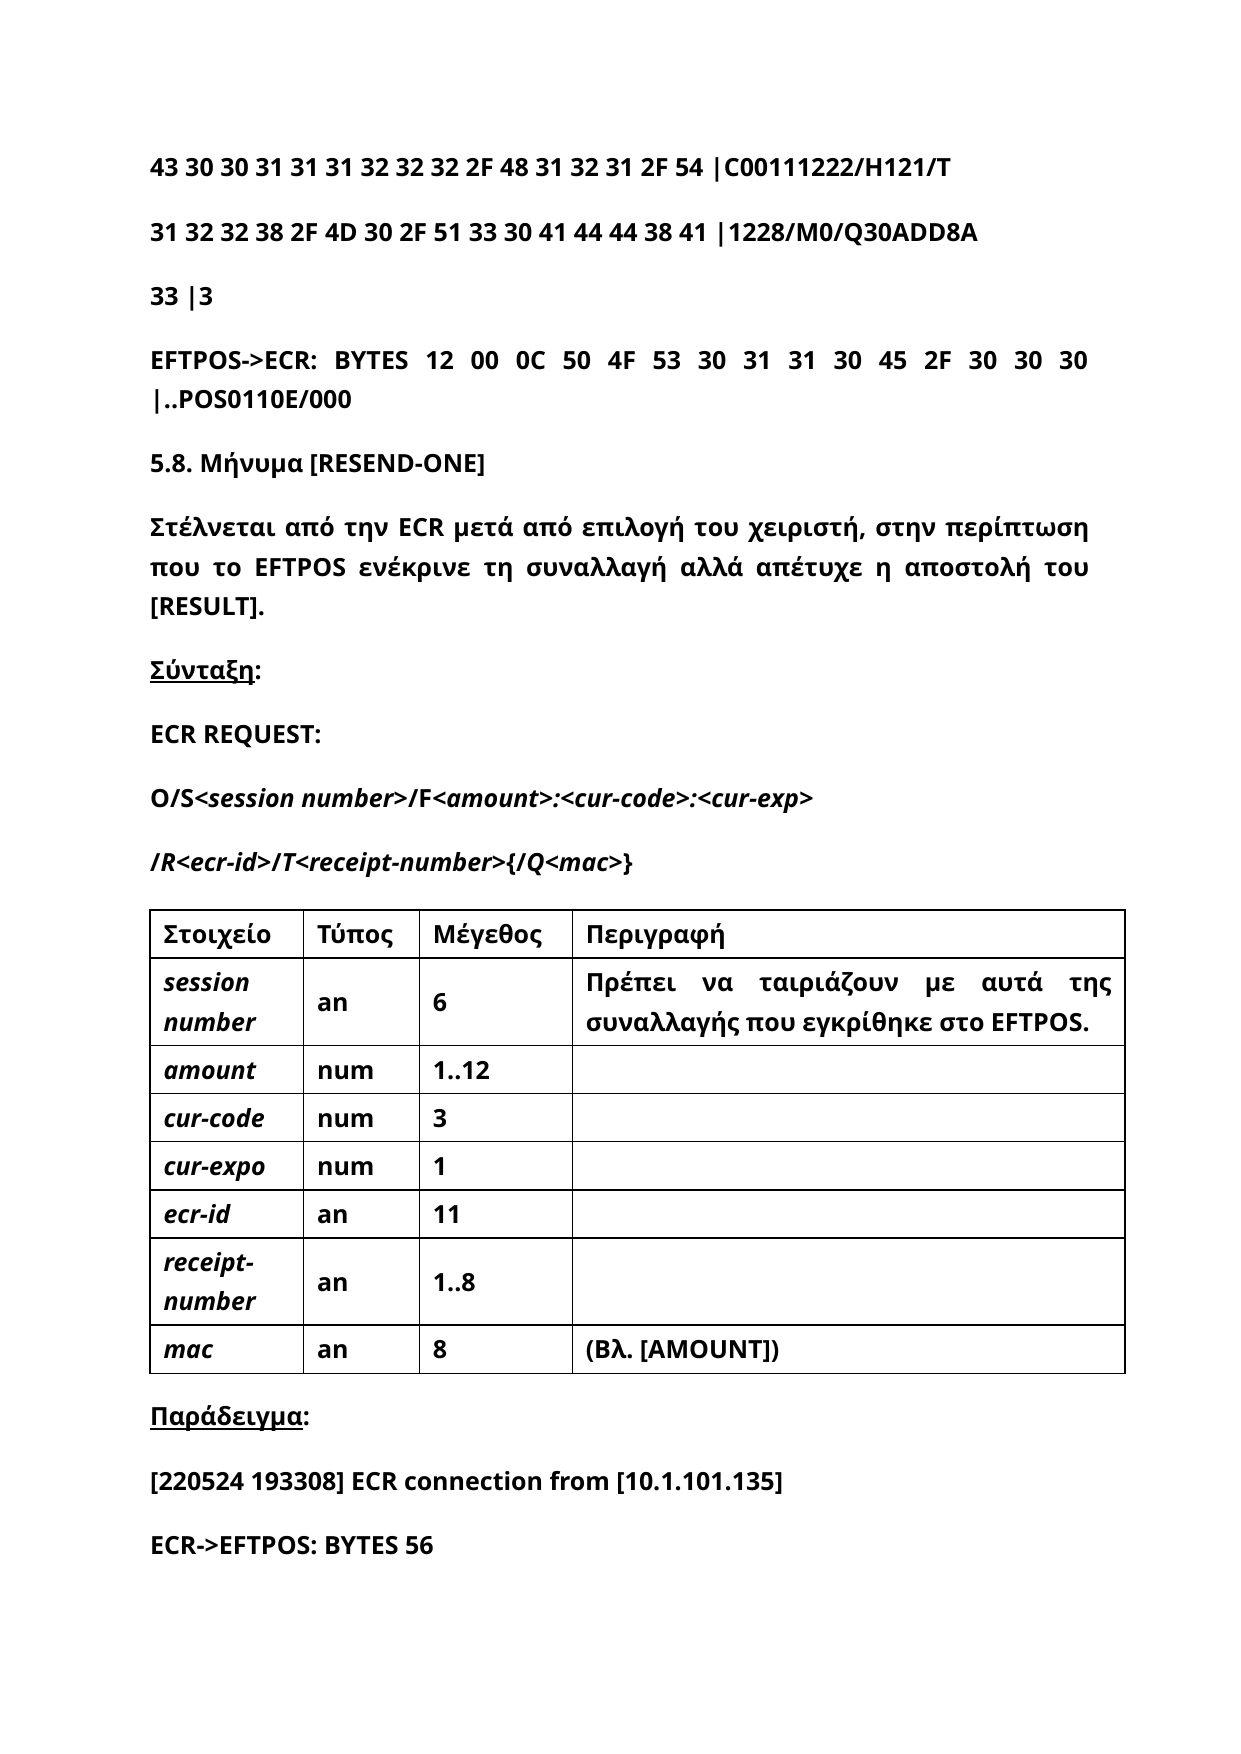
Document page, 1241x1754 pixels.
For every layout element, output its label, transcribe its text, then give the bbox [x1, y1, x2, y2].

table_cell amount [151, 1046, 303, 1093]
table_cell 3 [420, 1094, 572, 1141]
table_cell 1 [420, 1142, 572, 1189]
table_cell 11 [420, 1191, 572, 1237]
text 5.8. Μήνυμα [RESEND-ONE] [150, 446, 1090, 480]
table_cell (Βλ. [AMOUNT]) [573, 1326, 1124, 1372]
text [220524 193308] ECR connection from [10.1.101.135] [150, 1463, 1090, 1497]
table_cell Πρέπει να ταιριάζουν με αυτά της συναλλαγής που εγκρίθηκε στο EFTPOS. [573, 959, 1124, 1044]
table_cell [573, 1094, 1124, 1141]
table_cell an [304, 1191, 419, 1237]
table_cell 1..12 [420, 1046, 572, 1093]
table_header Μέγεθος [420, 911, 572, 957]
text 43 30 30 31 31 31 32 32 32 2F 48 31 32 31 2F 54 |C00111222/H121/T [150, 150, 1090, 184]
table_cell an [304, 959, 419, 1044]
table_cell session number [151, 959, 303, 1044]
text ECR->EFTPOS: BYTES 56 [150, 1527, 1090, 1561]
text 33 |3 [150, 278, 1090, 312]
table_header Περιγραφή [573, 911, 1124, 957]
table_cell [573, 1046, 1124, 1093]
table_cell ecr-id [151, 1191, 303, 1237]
text Ο/S<session number>/F<amount>:<cur-code>:<cur-exp> [150, 781, 1090, 815]
table_cell num [304, 1142, 419, 1189]
text ECR REQUEST: [150, 717, 1090, 751]
table_cell 6 [420, 959, 572, 1044]
text Στέλνεται από την ECR μετά από επιλογή του χειριστή, στην περίπτωση που το EFTPOS ενέκρινε τη συναλλαγή αλλά απέτυχε η αποστολή του [RESULT]. [150, 510, 1090, 622]
text Σύνταξη: [150, 652, 1090, 687]
table_cell [573, 1239, 1124, 1324]
table_cell [573, 1142, 1124, 1189]
table_cell mac [151, 1326, 303, 1372]
table_cell num [304, 1046, 419, 1093]
table_cell receipt-number [151, 1239, 303, 1324]
table_cell [573, 1191, 1124, 1237]
table_cell an [304, 1326, 419, 1372]
table_cell num [304, 1094, 419, 1141]
table_cell 1..8 [420, 1239, 572, 1324]
text /R<ecr-id>/T<receipt-number>{/Q<mac>} [150, 845, 1090, 879]
text 31 32 32 38 2F 4D 30 2F 51 33 30 41 44 44 38 41 |1228/M0/Q30ADD8A [150, 214, 1090, 248]
table_cell an [304, 1239, 419, 1324]
table_cell cur-code [151, 1094, 303, 1141]
text EFTPOS->ECR: BYTES 12 00 0C 50 4F 53 30 31 31 30 45 2F 30 30 30 |..POS0110E/000 [150, 342, 1090, 416]
text Παράδειγμα: [150, 1399, 1090, 1433]
table_cell 8 [420, 1326, 572, 1372]
table_cell cur-expo [151, 1142, 303, 1189]
table_header Στοιχείο [151, 911, 303, 957]
table_header Τύπος [304, 911, 419, 957]
